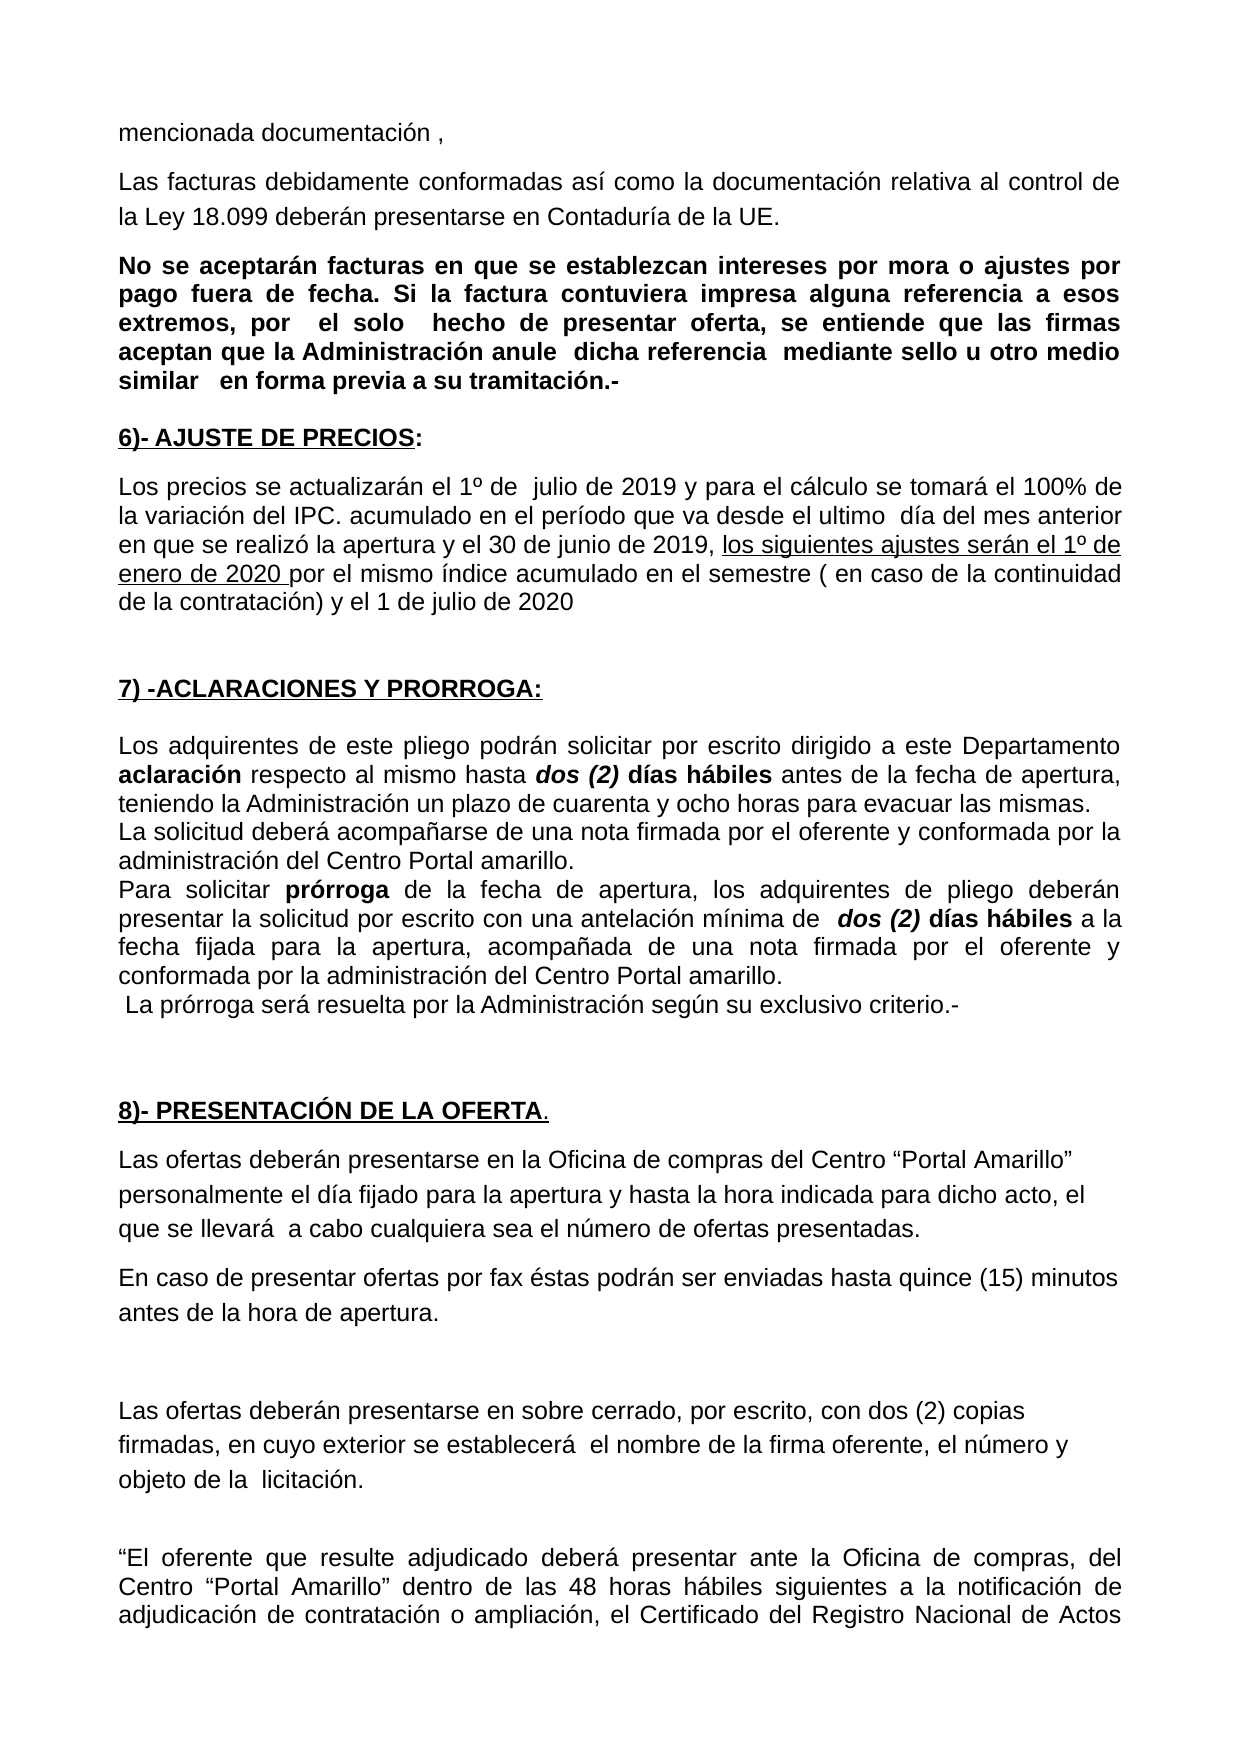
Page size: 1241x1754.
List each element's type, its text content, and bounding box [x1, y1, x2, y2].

text mencionada documentación , [118, 118, 1122, 147]
text Los precios se actualizarán el 1º de julio de 2019 y para el cálculo se tomará el 100% de la variación del IPC. acumulado en el período que va desde el ultimo día del mes anterior en que se realizó la apertura y el 30 de junio de 2019, los siguientes ajustes serán el 1º de enero de 2020 por el mismo índice acumulado en el semestre ( en caso de la continuidad de la contratación) y el 1 de julio de 2020 [118, 472, 1122, 616]
text “El oferente que resulte adjudicado deberá presentar ante la Oficina de compras, del Centro “Portal Amarillo” dentro de las 48 horas hábiles siguientes a la notificación de adjudicación de contratación o ampliación, el Certificado del Registro Nacional de Actos [118, 1543, 1122, 1629]
text La prórroga será resuelta por la Administración según su exclusivo criterio.- [118, 990, 1122, 1018]
text 6)- AJUSTE DE PRECIOS: [118, 423, 1122, 452]
text No se aceptarán facturas en que se establezcan intereses por mora o ajustes por pago fuera de fecha. Si la factura contuviera impresa alguna referencia a esos extremos, por el solo hecho de presentar oferta, se entiende que las firmas aceptan que la Administración anule dicha referencia mediante sello u otro medio similar en forma previa a su tramitación.- [118, 251, 1122, 394]
text Las facturas debidamente conformadas así como la documentación relativa al control de la Ley 18.099 deberán presentarse en Contaduría de la UE. [118, 167, 1122, 230]
text Para solicitar prórroga de la fecha de apertura, los adquirentes de pliego deberán presentar la solicitud por escrito con una antelación mínima de dos (2) días hábiles a la fecha fijada para la apertura, acompañada de una nota firmada por el oferente y conformada por la administración del Centro Portal amarillo. [118, 875, 1122, 990]
text 7) -ACLARACIONES Y PRORROGA: [118, 673, 1122, 702]
text En caso de presentar ofertas por fax éstas podrán ser enviadas hasta quince (15) minutos antes de la hora de apertura. [118, 1263, 1122, 1327]
text 8)- PRESENTACIÓN DE LA OFERTA. [118, 1096, 1122, 1125]
text Las ofertas deberán presentarse en la Oficina de compras del Centro “Portal Amarillo” personalmente el día fijado para la apertura y hasta la hora indicada para dicho acto, el que se llevará a cabo cualquiera sea el número de ofertas presentadas. [118, 1145, 1122, 1243]
text Los adquirentes de este pliego podrán solicitar por escrito dirigido a este Departamento aclaración respecto al mismo hasta dos (2) días hábiles antes de la fecha de apertura, teniendo la Administración un plazo de cuarenta y ocho horas para evacuar las mismas. [118, 731, 1122, 817]
text La solicitud deberá acompañarse de una nota firmada por el oferente y conformada por la administración del Centro Portal amarillo. [118, 817, 1122, 875]
text Las ofertas deberán presentarse en sobre cerrado, por escrito, con dos (2) copias firmadas, en cuyo exterior se establecerá el nombre de la firma oferente, el número y objeto de la licitación. [118, 1396, 1122, 1494]
